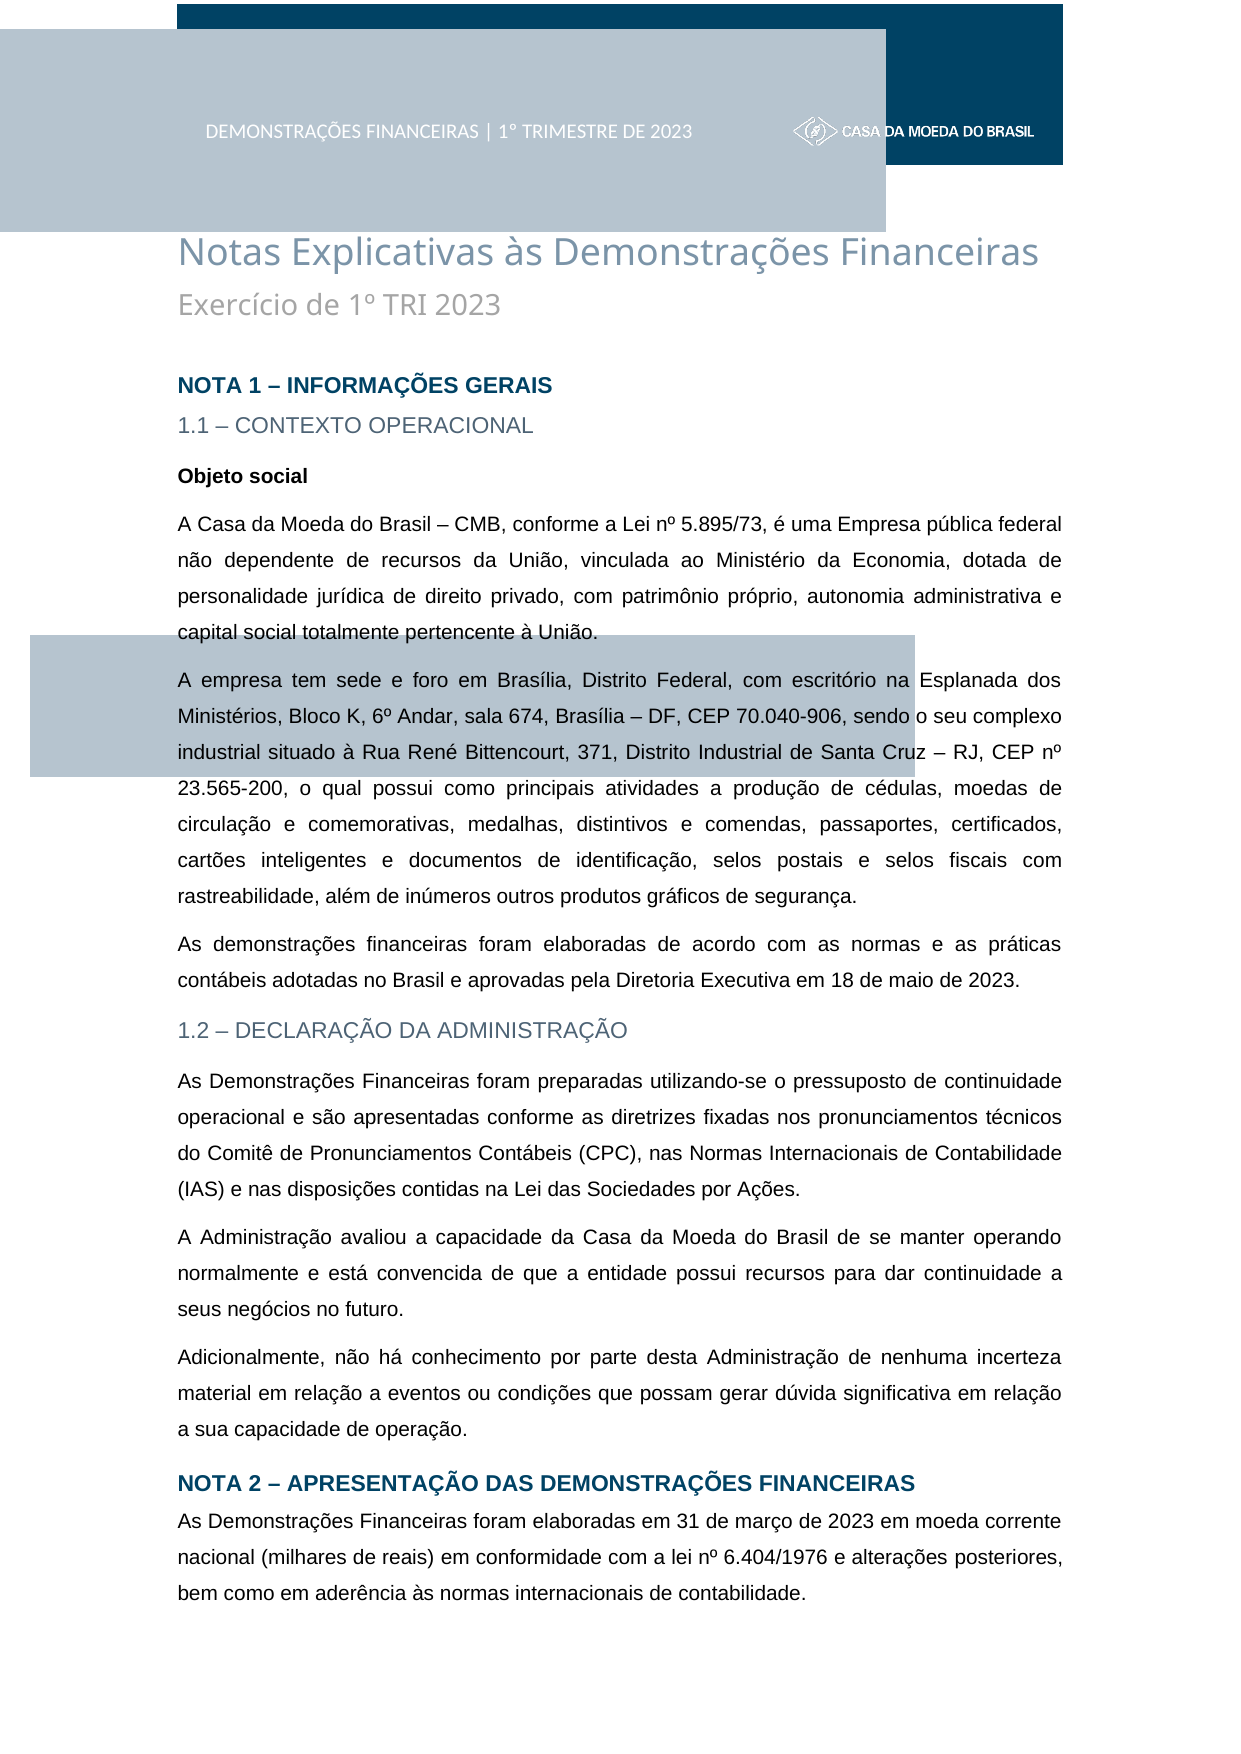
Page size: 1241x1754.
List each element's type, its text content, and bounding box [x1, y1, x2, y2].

subtitle Exercício de 1º TRI 2023 [177, 284, 1063, 324]
subtitle NOTA 1 – INFORMAÇÕES GERAIS [177, 372, 1063, 398]
text 1.2 – DECLARAÇÃO DA ADMINISTRAÇÃO [177, 1017, 1063, 1043]
text Adicionalmente, não há conhecimento por parte desta Administração de nenhuma incerteza material em relação a eventos ou condições que possam gerar dúvida significativa em relação a sua capacidade de operação. [177, 1345, 1063, 1441]
text A empresa tem sede e foro em Brasília, Distrito Federal, com escritório na Esplanada dos Ministérios, Bloco K, 6º Andar, sala 674, Brasília – DF, CEP 70.040-906, sendo o seu complexo industrial situado à Rua René Bittencourt, 371, Distrito Industrial de Santa Cruz – RJ, CEP nº 23.565-200, o qual possui como principais atividades a produção de cédulas, moedas de circulação e comemorativas, medalhas, distintivos e comendas, passaportes, certificados, cartões inteligentes e documentos de identificação, selos postais e selos fiscais com rastreabilidade, além de inúmeros outros produtos gráficos de segurança. [177, 668, 1063, 908]
text As Demonstrações Financeiras foram preparadas utilizando-se o pressuposto de continuidade operacional e são apresentadas conforme as diretrizes fixadas nos pronunciamentos técnicos do Comitê de Pronunciamentos Contábeis (CPC), nas Normas Internacionais de Contabilidade (IAS) e nas disposições contidas na Lei das Sociedades por Ações. [177, 1069, 1063, 1200]
text A Casa da Moeda do Brasil – CMB, conforme a Lei nº 5.895/73, é uma Empresa pública federal não dependente de recursos da União, vinculada ao Ministério da Economia, dotada de personalidade jurídica de direito privado, com patrimônio próprio, autonomia administrativa e capital social totalmente pertencente à União. [177, 512, 1063, 644]
text Objeto social [177, 463, 1063, 487]
text A Administração avaliou a capacidade da Casa da Moeda do Brasil de se manter operando normalmente e está convencida de que a entidade possui recursos para dar continuidade a seus negócios no futuro. [177, 1225, 1063, 1321]
text 1.1 – CONTEXTO OPERACIONAL [177, 412, 1063, 438]
text As demonstrações financeiras foram elaboradas de acordo com as normas e as práticas contábeis adotadas no Brasil e aprovadas pela Diretoria Executiva em 18 de maio de 2023. [177, 932, 1063, 992]
text As Demonstrações Financeiras foram elaboradas em 31 de março de 2023 em moeda corrente nacional (milhares de reais) em conformidade com a lei nº 6.404/1976 e alterações posteriores, bem como em aderência às normas internacionais de contabilidade. [177, 1509, 1063, 1605]
subtitle Notas Explicativas às Demonstrações Financeiras [177, 225, 1063, 276]
subtitle NOTA 2 – APRESENTAÇÃO DAS DEMONSTRAÇÕES FINANCEIRAS [177, 1470, 1063, 1496]
